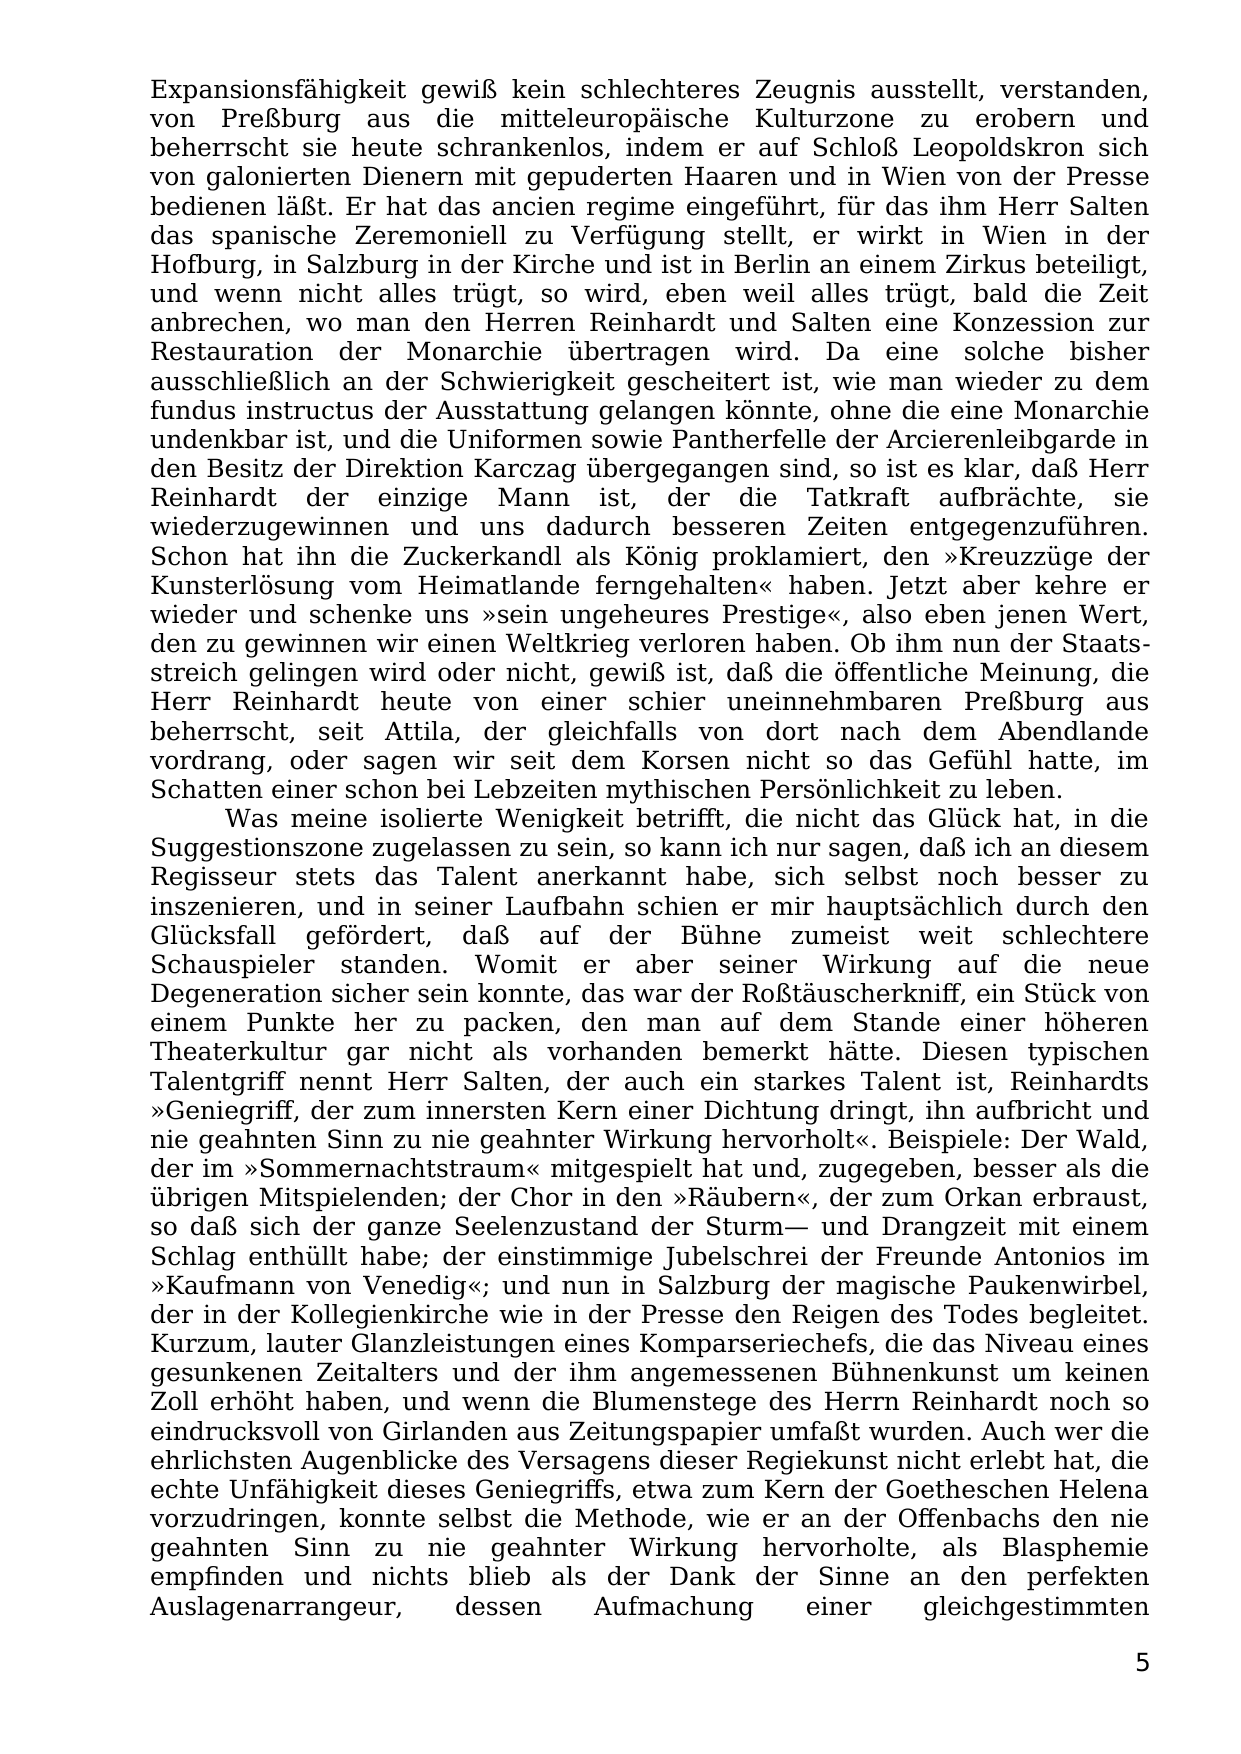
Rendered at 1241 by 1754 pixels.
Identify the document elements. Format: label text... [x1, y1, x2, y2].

text Expansionsfähigkeit gewiß kein schlechteres Zeugnis ausstellt, verstanden, von Preßburg aus die mitteleuropäische Kulturzone zu erobern und beherrscht sie heute schrankenlos, indem er auf Schloß Leopoldskron sich von galonierten Dienern mit gepuderten Haaren und in Wien von der Presse bedienen läßt. Er hat das ancien regime eingeführt, für das ihm Herr Salten das spanische Zeremoniell zu Verfügung stellt, er wirkt in Wien in der Hofburg, in Salzburg in der Kirche und ist in Berlin an einem Zirkus beteiligt, und wenn nicht alles trügt, so wird, eben weil alles trügt, bald die Zeit anbrechen, wo man den Herren Reinhardt und Salten eine Konzession zur Restauration der Monarchie übertragen wird. Da eine solche bisher ausschließlich an der Schwierigkeit gescheitert ist, wie man wieder zu dem fundus instructus der Ausstattung gelangen könnte, ohne die eine Monarchie undenkbar ist, und die Uniformen sowie Pantherfelle der Arcierenleibgarde in den Besitz der Direktion Karczag übergegangen sind, so ist es klar, daß Herr Reinhardt der einzige Mann ist, der die Tatkraft aufbrächte, sie wiederzugewinnen und uns dadurch besseren Zeiten entgegenzuführen. Schon hat ihn die Zuckerkandl als König proklamiert, den »Kreuzzüge der Kunsterlösung vom Heimatlande ferngehalten« haben. Jetzt aber kehre er wieder und schenke uns »sein ungeheures Prestige«, also eben jenen Wert, den zu gewinnen wir einen Weltkrieg verloren haben. Ob ihm nun der Staats­streich gelingen wird oder nicht, gewiß ist, daß die öffentliche Meinung, die Herr Reinhardt heute von einer schier uneinnehmbaren Preßburg aus beherrscht, seit Attila, der gleichfalls von dort nach dem Abendlande vordrang, oder sagen wir seit dem Korsen nicht so das Gefühl hatte, im Schatten einer schon bei Lebzeiten mythischen Persönlichkeit zu leben. [150, 75, 1151, 804]
text Was meine isolierte Wenigkeit betrifft, die nicht das Glück hat, in die Suggestionszone zugelassen zu sein, so kann ich nur sagen, daß ich an diesem Regisseur stets das Talent anerkannt habe, sich selbst noch besser zu inszenieren, und in seiner Laufbahn schien er mir hauptsächlich durch den Glücksfall gefördert, daß auf der Bühne zumeist weit schlechtere Schauspieler standen. Womit er aber seiner Wirkung auf die neue Degeneration sicher sein konnte, das war der Roßtäuscherkniff, ein Stück von einem Punkte her zu packen, den man auf dem Stande einer höheren Theaterkultur gar nicht als vorhanden bemerkt hätte. Diesen typischen Talentgriff nennt Herr Salten, der auch ein starkes Talent ist, Reinhardts »Geniegriff, der zum innersten Kern einer Dichtung dringt, ihn aufbricht und nie geahnten Sinn zu nie geahnter Wirkung hervorholt«. Beispiele: Der Wald, der im »Sommernachtstraum« mitgespielt hat und, zugegeben, besser als die übrigen Mitspielenden; der Chor in den »Räubern«, der zum Orkan erbraust, so daß sich der ganze Seelenzustand der Sturm— und Drangzeit mit einem Schlag enthüllt habe; der einstimmige Jubelschrei der Freunde Antonios im »Kaufmann von Venedig«; und nun in Salzburg der magische Paukenwirbel, der in der Kollegienkirche wie in der Presse den Reigen des Todes begleitet. Kurzum, lauter Glanzleistungen eines Komparseriechefs, die das Niveau eines gesunkenen Zeitalters und der ihm angemessenen Bühnenkunst um keinen Zoll erhöht haben, und wenn die Blumenstege des Herrn Reinhardt noch so eindrucksvoll von Girlanden aus Zeitungspapier umfaßt wurden. Auch wer die ehrlichsten Augenblicke des Versagens dieser Regiekunst nicht erlebt hat, die echte Unfähigkeit dieses Geniegriffs, etwa zum Kern der Goetheschen Helena vorzudringen, konnte selbst die Methode, wie er an der Offenbachs den nie geahnten Sinn zu nie geahnter Wirkung hervorholte, als Blasphemie empfinden und nichts blieb als der Dank der Sinne an den perfekten Auslagenarrangeur, dessen Aufmachung einer gleichgestimmten [150, 804, 1151, 1621]
